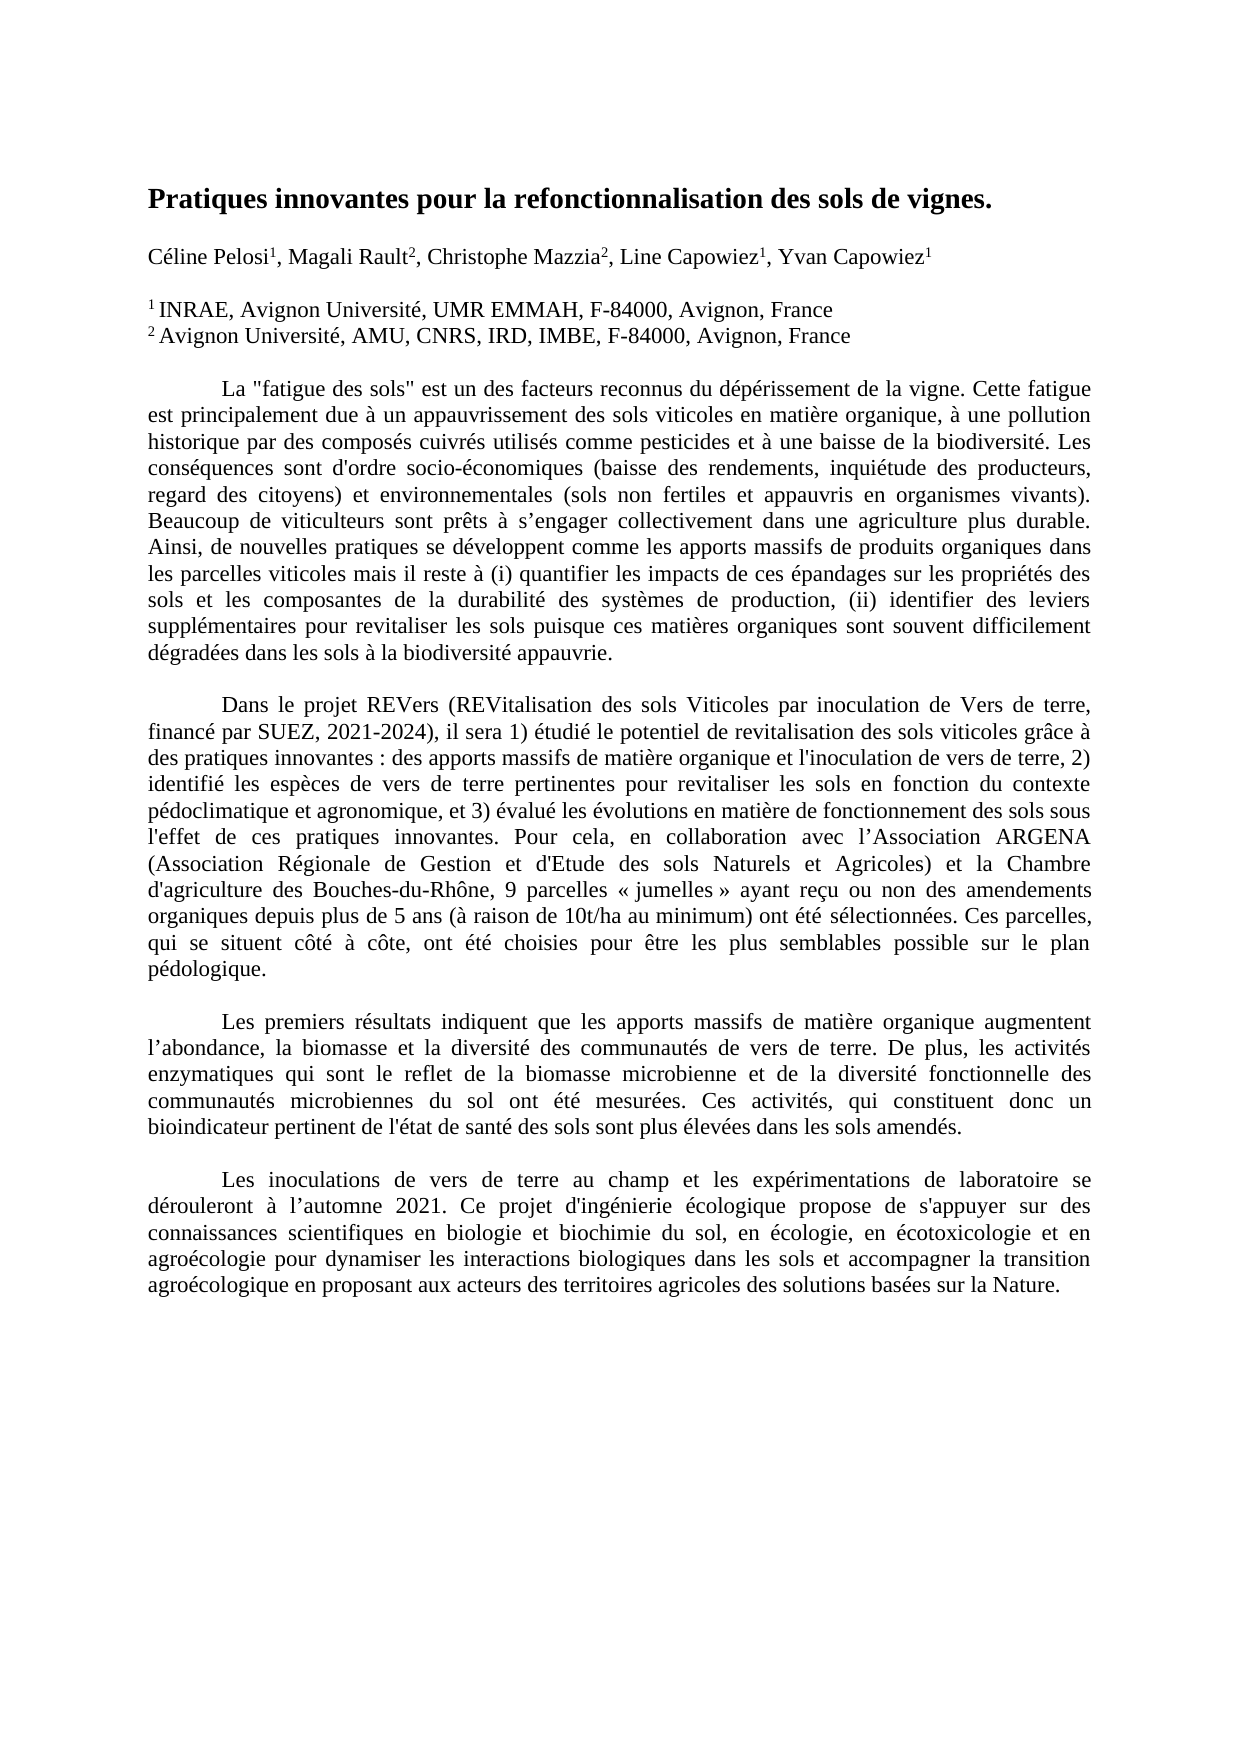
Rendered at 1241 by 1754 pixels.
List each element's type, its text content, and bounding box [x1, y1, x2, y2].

text La "fatigue des sols" est un des facteurs reconnus du dépérissement de la vigne. Cette fatigue est principalement due à un appauvrissement des sols viticoles en matière organique, à une pollution historique par des composés cuivrés utilisés comme pesticides et à une baisse de la biodiversité. Les conséquences sont d'ordre socio-économiques (baisse des rendements, inquiétude des producteurs, regard des citoyens) et environnementales (sols non fertiles et appauvris en organismes vivants). Beaucoup de viticulteurs sont prêts à s’engager collectivement dans une agriculture plus durable. Ainsi, de nouvelles pratiques se développent comme les apports massifs de produits organiques dans les parcelles viticoles mais il reste à (i) quantifier les impacts de ces épandages sur les propriétés des sols et les composantes de la durabilité des systèmes de production, (ii) identifier des leviers supplémentaires pour revitaliser les sols puisque ces matières organiques sont souvent difficilement dégradées dans les sols à la biodiversité appauvrie. [148, 375, 1093, 665]
text Les premiers résultats indiquent que les apports massifs de matière organique augmentent l’abondance, la biomasse et la diversité des communautés de vers de terre. De plus, les activités enzymatiques qui sont le reflet de la biomasse microbienne et de la diversité fonctionnelle des communautés microbiennes du sol ont été mesurées. Ces activités, qui constituent donc un bioindicateur pertinent de l'état de santé des sols sont plus élevées dans les sols amendés. [148, 1008, 1093, 1139]
text Pratiques innovantes pour la refonctionnalisation des sols de vignes. [148, 181, 1093, 215]
text Les inoculations de vers de terre au champ et les expérimentations de laboratoire se dérouleront à l’automne 2021. Ce projet d'ingénierie écologique propose de s'appuyer sur des connaissances scientifiques en biologie et biochimie du sol, en écologie, en écotoxicologie et en agroécologie pour dynamiser les interactions biologiques dans les sols et accompagner la transition agroécologique en proposant aux acteurs des territoires agricoles des solutions basées sur la Nature. [148, 1166, 1093, 1298]
text Dans le projet REVers (REVitalisation des sols Viticoles par inoculation de Vers de terre, financé par SUEZ, 2021-2024), il sera 1) étudié le potentiel de revitalisation des sols viticoles grâce à des pratiques innovantes : des apports massifs de matière organique et l'inoculation de vers de terre, 2) identifié les espèces de vers de terre pertinentes pour revitaliser les sols en fonction du contexte pédoclimatique et agronomique, et 3) évalué les évolutions en matière de fonctionnement des sols sous l'effet de ces pratiques innovantes. Pour cela, en collaboration avec l’Association ARGENA (Association Régionale de Gestion et d'Etude des sols Naturels et Agricoles) et la Chambre d'agriculture des Bouches-du-Rhône, 9 parcelles « jumelles » ayant reçu ou non des amendements organiques depuis plus de 5 ans (à raison de 10t/ha au minimum) ont été sélectionnées. Ces parcelles, qui se situent côté à côte, ont été choisies pour être les plus semblables possible sur le plan pédologique. [148, 691, 1093, 981]
text 2 Avignon Université, AMU, CNRS, IRD, IMBE, F-84000, Avignon, France [148, 322, 1093, 349]
text 1 INRAE, Avignon Université, UMR EMMAH, F-84000, Avignon, France [148, 296, 1093, 322]
text Céline Pelosi1, Magali Rault2, Christophe Mazzia2, Line Capowiez1, Yvan Capowiez1 [148, 243, 1093, 270]
